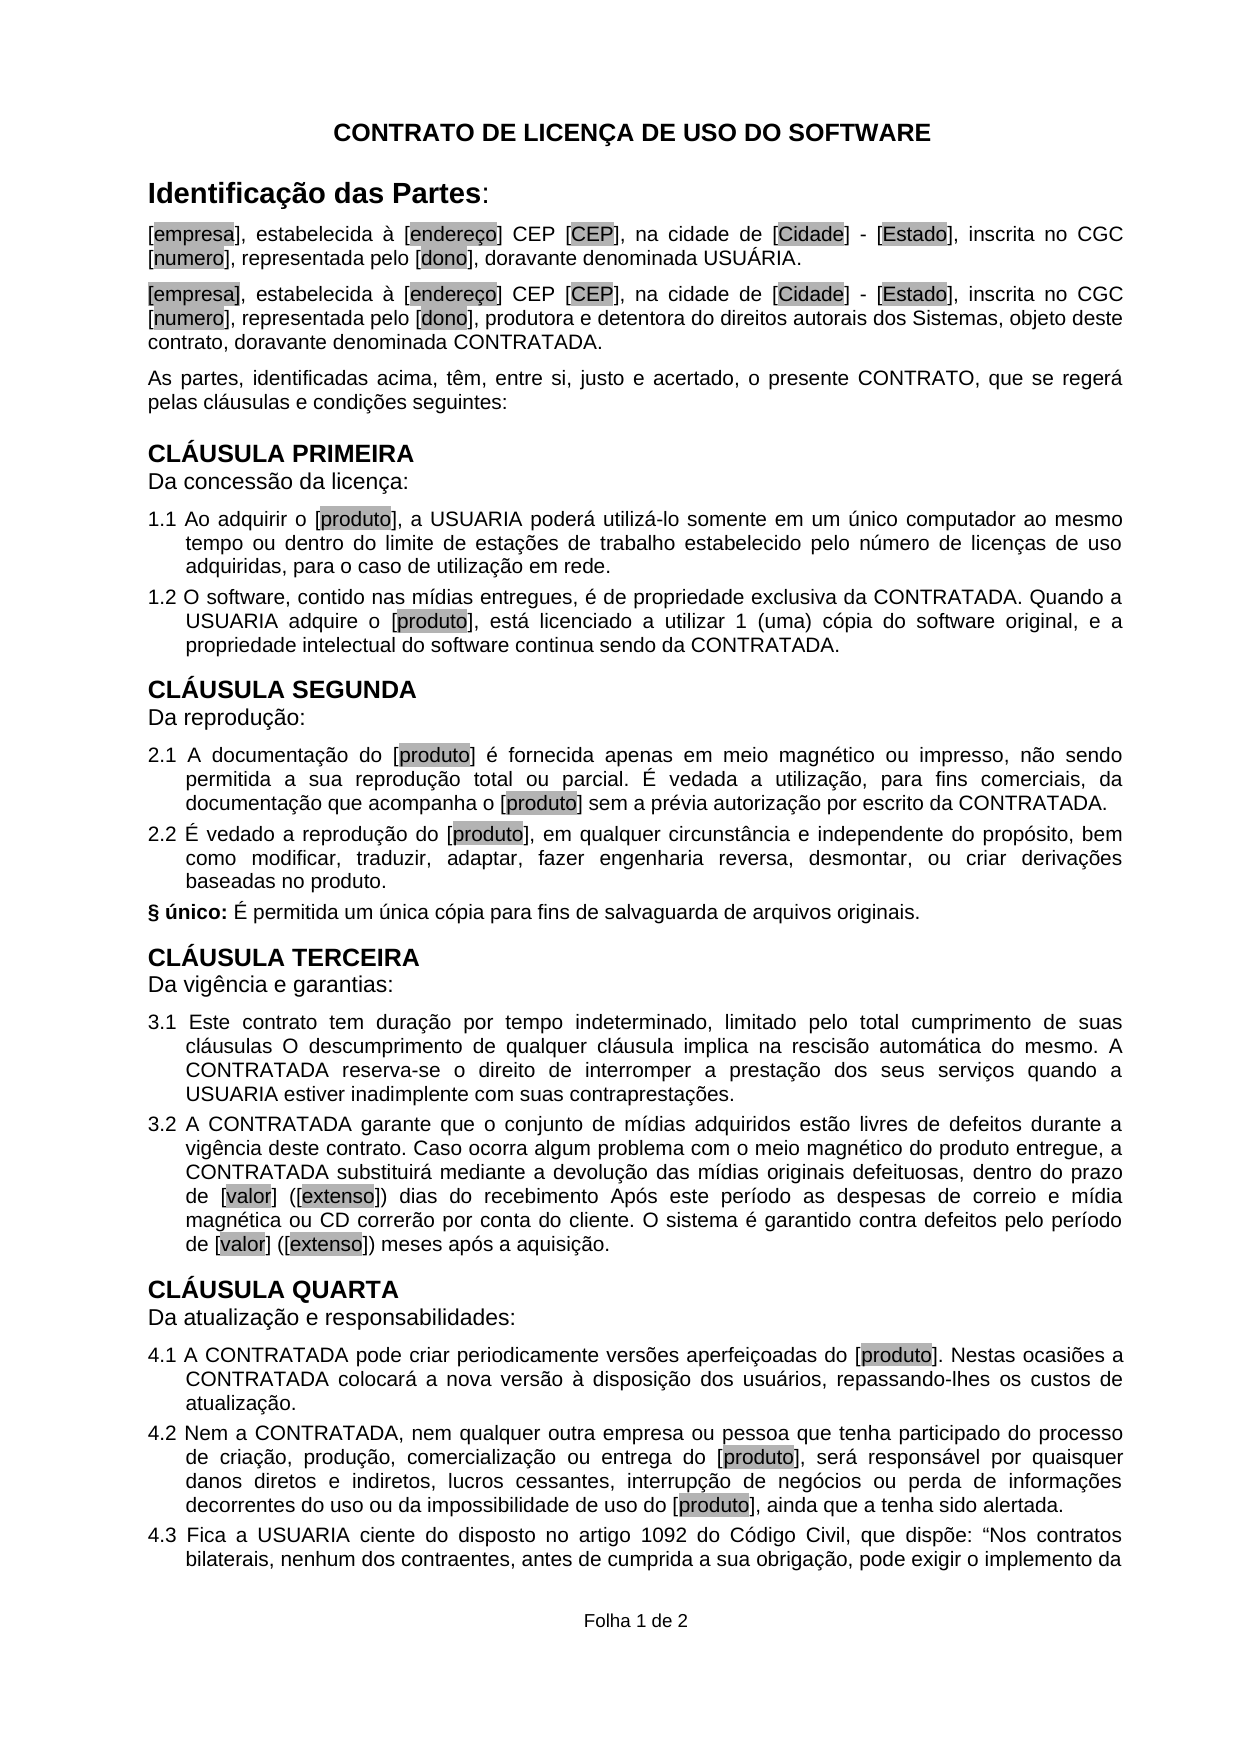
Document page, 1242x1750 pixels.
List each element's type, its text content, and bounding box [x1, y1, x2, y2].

text 1.1 Ao adquirir o [produto], a USUARIA poderá utilizá-lo somente em um único computador ao mesmo tempo ou dentro do limite de estações de trabalho estabelecido pelo número de licenças de uso adquiridas, para o caso de utilização em rede. [148, 506, 1124, 578]
text Da concessão da licença: [148, 468, 1124, 494]
text 1.2 O software, contido nas mídias entregues, é de propriedade exclusiva da CONTRATADA. Quando a USUARIA adquire o [produto], está licenciado a utilizar 1 (uma) cópia do software original, e a propriedade intelectual do software continua sendo da CONTRATADA. [148, 585, 1124, 657]
text 4.3 Fica a USUARIA ciente do disposto no artigo 1092 do Código Civil, que dispõe: “Nos contratos bilaterais, nenhum dos contraentes, antes de cumprida a sua obrigação, pode exigir o implemento da [148, 1523, 1124, 1571]
text CLÁUSULA QUARTA [148, 1275, 1124, 1304]
text [empresa], estabelecida à [endereço] CEP [CEP], na cidade de [Cidade] - [Estado], inscrita no CGC [numero], representada pelo [dono], produtora e detentora do direitos autorais dos Sistemas, objeto deste contrato, doravante denominada CONTRATADA. [148, 282, 1124, 354]
text 3.1 Este contrato tem duração por tempo indeterminado, limitado pelo total cumprimento de suas cláusulas O descumprimento de qualquer cláusula implica na rescisão automática do mesmo. A CONTRATADA reserva-se o direito de interromper a prestação dos seus serviços quando a USUARIA estiver inadimplente com suas contraprestações. [148, 1010, 1124, 1106]
text Da atualização e responsabilidades: [148, 1304, 1124, 1330]
text § único: É permitida um única cópia para fins de salvaguarda de arquivos originais. [148, 900, 1124, 924]
list A CONTRATADA garante que o conjunto de mídias adquiridos estão livres de defeitos durante a vigência deste contrato. Caso ocorra algum problema com o meio magnético do produto entregue, a CONTRATADA substituirá mediante a devolução das mídias originais defeituosas, dentro do prazo de [valor] ([extenso]) dias do recebimento Após este período as despesas de correio e mídia magnética ou CD correrão por conta do cliente. O sistema é garantido contra defeitos pelo período de [valor] ([extenso]) meses após a aquisição. [148, 1112, 1124, 1256]
text CLÁUSULA SEGUNDA [148, 676, 1124, 704]
text Identificação das Partes: [148, 176, 1124, 210]
text 2.1 A documentação do [produto] é fornecida apenas em meio magnético ou impresso, não sendo permitida a sua reprodução total ou parcial. É vedada a utilização, para fins comerciais, da documentação que acompanha o [produto] sem a prévia autorização por escrito da CONTRATADA. [148, 743, 1124, 815]
text 4.2 Nem a CONTRATADA, nem qualquer outra empresa ou pessoa que tenha participado do processo de criação, produção, comercialização ou entrega do [produto], será responsável por quaisquer danos diretos e indiretos, lucros cessantes, interrupção de negócios ou perda de informações decorrentes do uso ou da impossibilidade de uso do [produto], ainda que a tenha sido alertada. [148, 1421, 1124, 1517]
text Da vigência e garantias: [148, 971, 1124, 998]
text [empresa], estabelecida à [endereço] CEP [CEP], na cidade de [Cidade] - [Estado], inscrita no CGC [numero], representada pelo [dono], doravante denominada USUÁRIA. [148, 222, 1124, 269]
text 4.1 A CONTRATADA pode criar periodicamente versões aperfeiçoadas do [produto]. Nestas ocasiões a CONTRATADA colocará a nova versão à disposição dos usuários, repassando-lhes os custos de atualização. [148, 1342, 1124, 1414]
text CLÁUSULA PRIMEIRA [148, 439, 1124, 468]
text 2.2 É vedado a reprodução do [produto], em qualquer circunstância e independente do propósito, bem como modificar, traduzir, adaptar, fazer engenharia reversa, desmontar, ou criar derivações baseadas no produto. [148, 821, 1124, 893]
text CLÁUSULA TERCEIRA [148, 942, 1124, 971]
text As partes, identificadas acima, têm, entre si, justo e acertado, o presente CONTRATO, que se regerá pelas cláusulas e condições seguintes: [148, 366, 1124, 414]
text Da reprodução: [148, 704, 1124, 731]
